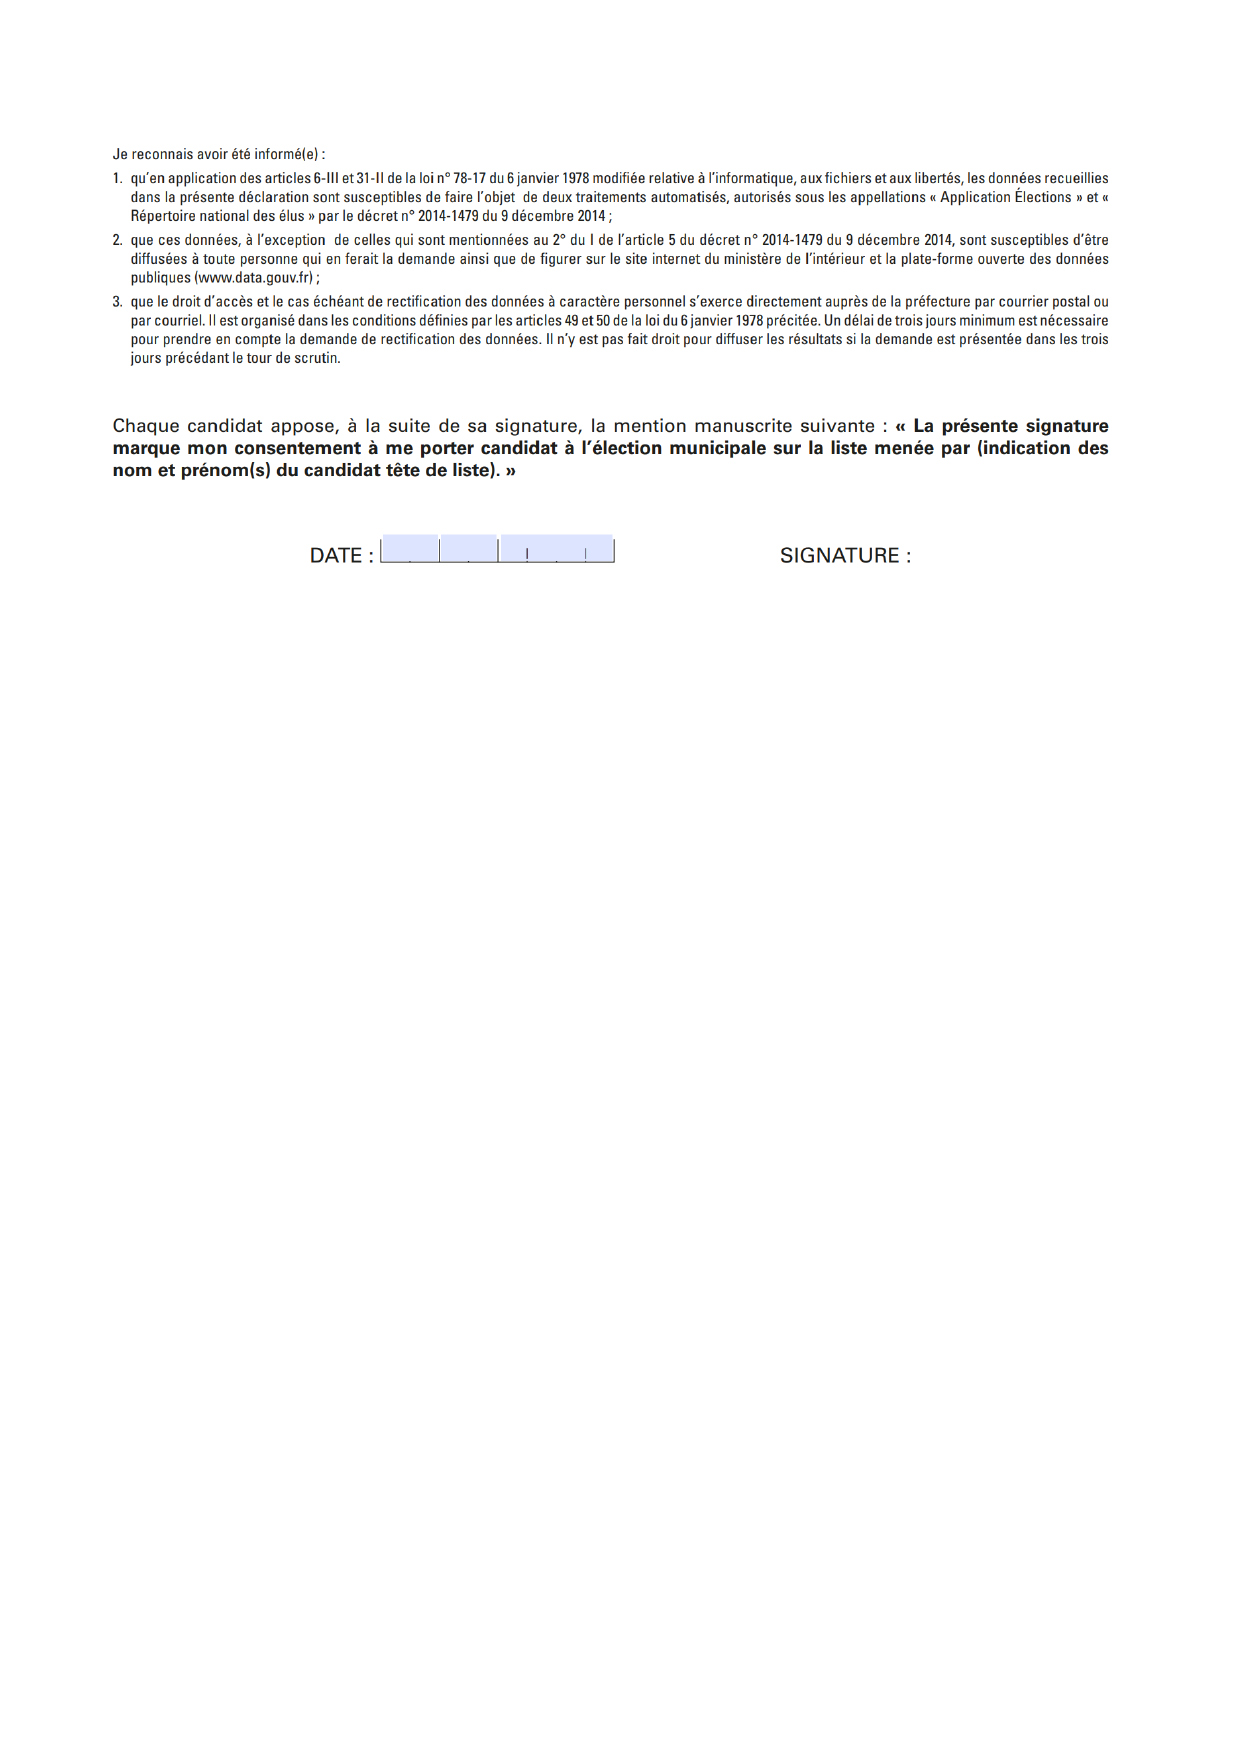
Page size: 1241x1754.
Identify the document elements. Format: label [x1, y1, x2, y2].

picture [56, 118, 1181, 642]
